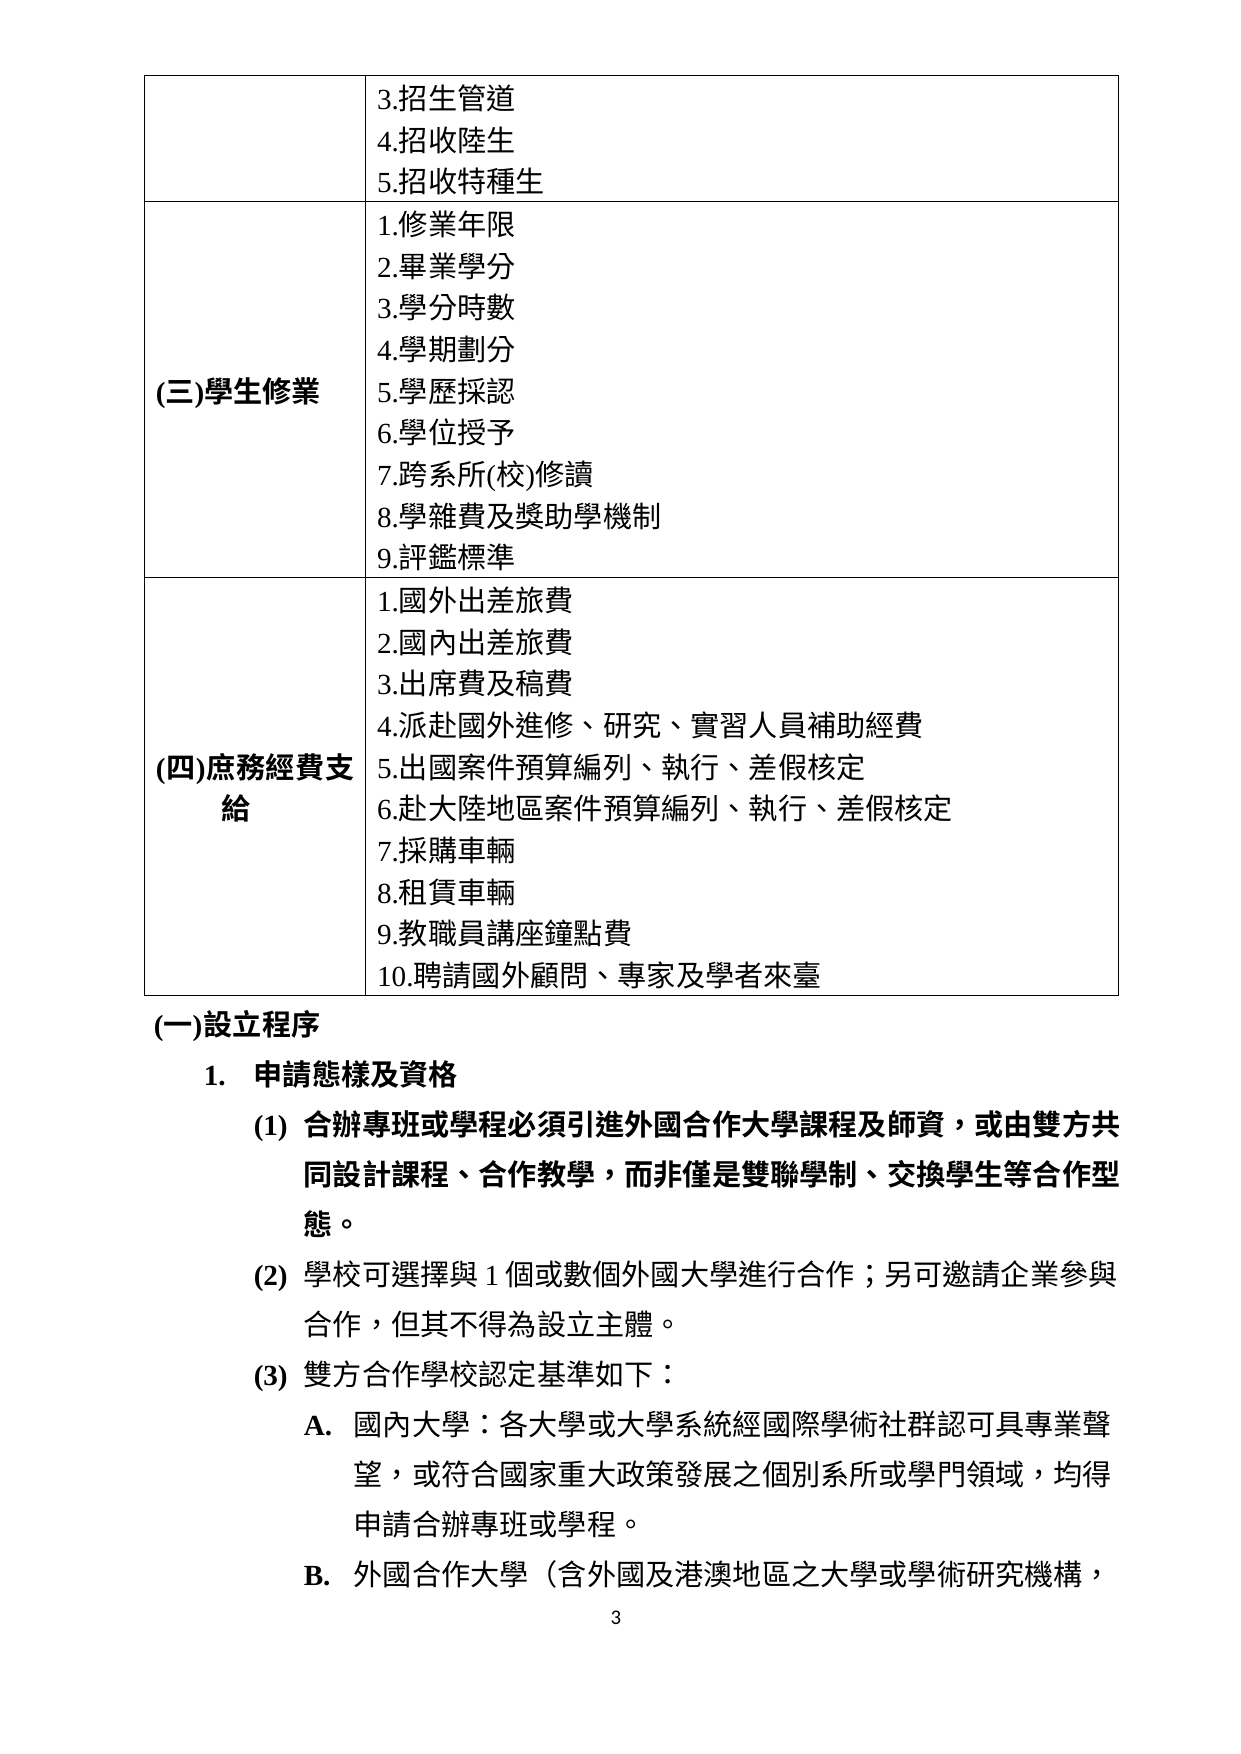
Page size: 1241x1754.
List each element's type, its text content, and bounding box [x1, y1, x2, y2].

list 申請態樣及資格 [203, 1046, 1128, 1096]
list 外國合作大學（含外國及港澳地區之大學或學術研究機構， [303, 1546, 1128, 1596]
table_cell [145, 76, 365, 201]
list 學校可選擇與1個或數個外國大學進行合作；另可邀請企業參與合作，但其不得為設立主體。 [253, 1246, 1128, 1346]
table_cell (四)庶務經費支給 [145, 578, 365, 995]
list 設立程序 [153, 996, 1128, 1046]
list 合辦專班或學程必須引進外國合作大學課程及師資，或由雙方共同設計課程、合作教學，而非僅是雙聯學制、交換學生等合作型態。 [253, 1096, 1128, 1246]
table_cell 1.國外出差旅費 2.國內出差旅費 3.出席費及稿費 4.派赴國外進修、研究、實習人員補助經費 5.出國案件預算編列、執行、差假核定 6.赴大陸地區案件預算編列、執行、差假核定 7.採購車輛 8.租賃車輛 9.教職員講座鐘點費 10.聘請國外顧問、專家及學者來臺 [366, 578, 1118, 995]
table_cell 3.招生管道 4.招收陸生 5.招收特種生 [366, 76, 1118, 201]
list 國內大學：各大學或大學系統經國際學術社群認可具專業聲望，或符合國家重大政策發展之個別系所或學門領域，均得申請合辦專班或學程。 [303, 1396, 1128, 1546]
table_cell (三)學生修業 [145, 202, 365, 577]
table_cell 1.修業年限 2.畢業學分 3.學分時數 4.學期劃分 5.學歷採認 6.學位授予 7.跨系所(校)修讀 8.學雜費及獎助學機制 9.評鑑標準 [366, 202, 1118, 577]
list 雙方合作學校認定基準如下： [253, 1346, 1128, 1396]
